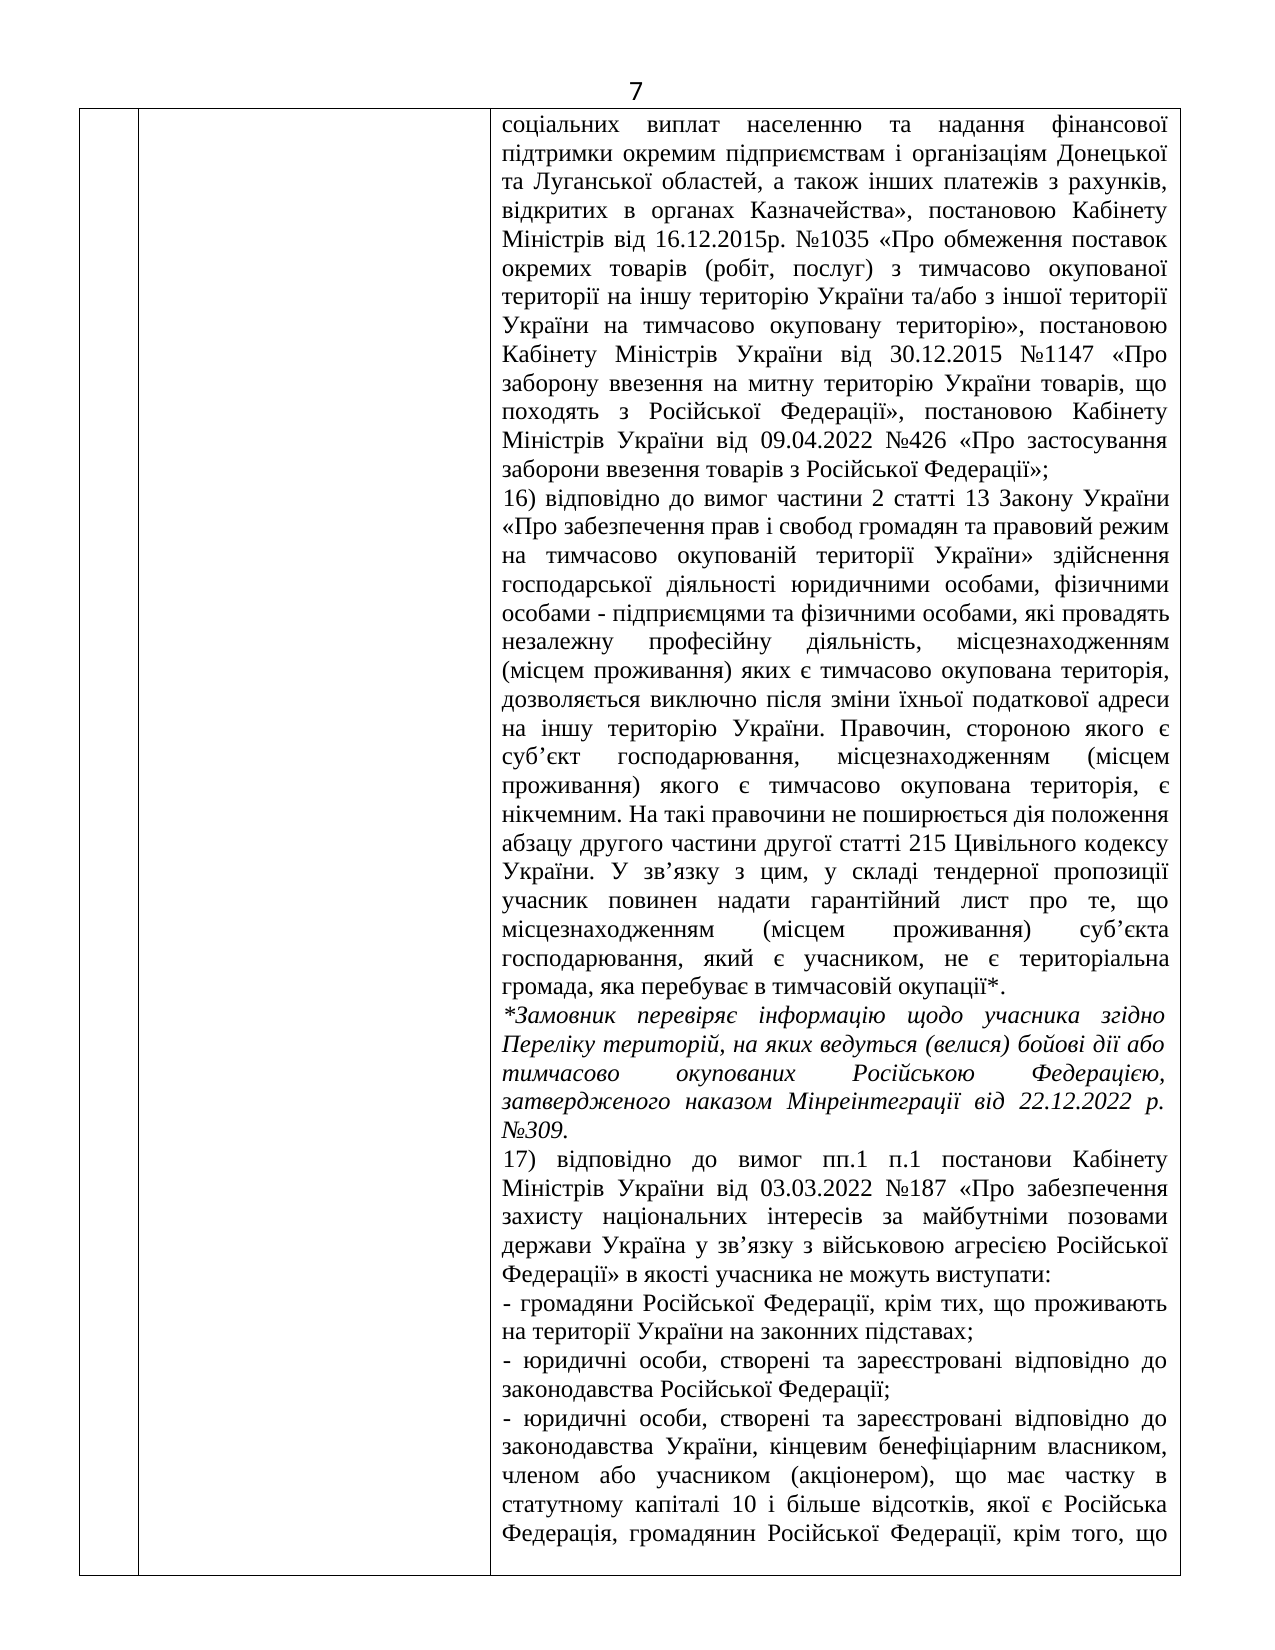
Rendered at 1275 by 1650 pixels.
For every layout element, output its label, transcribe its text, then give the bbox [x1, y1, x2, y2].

table_cell 1.1. Тендерна пропозиція подається в електронному вигляді через електронну систему закупівель шляхом заповнення електронних форм з окремими полями, де зазначається інформація про ціну, інші критерії оцінки (у разі їх встановлення замовником), інформація від учасника процедури закупівлі про його відповідність кваліфікаційним (кваліфікаційному) критеріям (у разі їх встановлення замовником), наявність/відсутність підстав, установлених у пункті 47 Особливостей і в тендерній документації, та шляхом завантаження необхідних документів, що вимагаються замовником у тендерній документації, у т.ч. відповідно до вимог абзацу першого частини 3 статті 22 Закону. Учасник відповідно до вимог цієї тендерної документації повинен надати у складі тендерної пропозиції: 1) заповнену та підписану тендерну пропозицію за формою, наведеною у Додатку 1 до тендерної документації; 2) інформацію та документи, що підтверджують відповідність учасника кваліфікаційним критеріям (Додаток 2 до тендерної документації); 3) інформацію щодо відповідності учасника вимогам, визначеним у пункті 47 Особливостей (Додаток 3 до тендерної документації); 4) інформацію про необхідні технічні, якісні та кількісні характеристики предмета закупівлі, підготовлені у відповідності з вимогами п.6 розділу 3 тендерної документації та Додатку 4 до тендерної документації; 5) для учасників-юридичних осіб - копію статуту зі змінами та доповненнями з відміткою державного реєстратора (у випадку відсутності відмітки державного реєстратора на статуті, учасник додатково у складі тендерної пропозиції повинен надати довідку або опис, де зазначено код доступу, за яким існує можливість перевірити достовірність наданого статуту або переглянути електронну версію документу або інший установчий документ зі змінами (у випадку законодавчо обумовленої відсутності статуту)). У разі, якщо учасник здійснює господарську діяльність на підставі модельного статуту, надається копія відповідного рішення загальних зборів учасників; 6) копію або оригінал документу, який підтверджує статус та повноваження особи учасника на підписання документів тендерної пропозиції та договору за результатами торгів: довідку щодо особи (осіб), уповноваженої (их) на підписання документів тендерної пропозиції та договору про закупівлю; для учасників-юридичних осіб - у разі підписання керівником організації-учасника – протокол зборів засновників про призначення директора, президента, голови правління тощо, наказ про призначення керівника або виписка (витяг) із зазначених документів; у разі підписання іншою особою – доручення (довіреність) керівника учасника та документальне підтвердження статусу та повноважень особи, яка видала доручення (довіреність), щодо видачі доручення (довіреності)) (протокол зборів засновників про призначення директора, президента, голови правління тощо, наказ про призначення керівника або виписка (витяг) із зазначених документів); для учасників-юридичних осіб - довідка у довільній формі про відсутність/наявність статутних обмежень* щодо права уповноваженої особи учасника на підписання договору на суму наданої тендерної пропозиції; * При наявності обмежень у Статуті органів управління учасника (господарського товариства) на укладання договорів, відповідно до Господарського кодексу України, обов’язково надається рішення загальних зборів учасників (засновників) товариства, яке дає право підписання договору на суму наданої пропозиції, завірене належним чином; 7) інформацію (гарантійний лист) на заміну персоналу у разі його тимчасової непрацездатності або звільнення; 8) довідка (або інший документ), видана(ий) Державною податковою службою України (або територіальним органом або державною податковою інспекцією) про наявність зареєстрованих рахунків в банківських установах, не більше двохмісячної давнини відносно дати кінцевого строку подання тендерних пропозицій; 9) довідка(и) не раніше, ніж десятиденної давнини по відношенню до дати кінцевого строку подання тендерних пропозицій, видана(і) банківськими установами, у яких обслуговується учасник, про відсутність заборгованості по сплаті відсотків за кредитами. Довідка(и) надаються з усіх банківських установ, вказаних у довідці(ах)/іншому документі, виданому Державною податковою службою України (або територіальним органом або державною податковою інспекцією); Учасник торгів – нерезидент у складі пропозиції повинен надати: - довідку банку про фінансову спроможність учасника торгів – нерезидента; - довідку, що підтверджує задовільний фінансовий стан учасника торгів – нерезидента, виданої уповноваженим органом реєстрації в країні нерезидента. 10) у разі якщо тендерна пропозиція подається об’єднанням учасників, учасник у складі тендерної пропозиції надає документ про створення такого об’єднання; 11) проект договору, підготовлений у відповідності з Додатком 5, який повинен бути заповнений для сторони учасника, включаючи додатки та специфікації до нього, підписаний уповноваженою особою учасника і містити печатку учасника. При заповнені проекту договору та додатків до договору цінові показники можуть не зазначатися (не заповнюватися); 12) довідку/лист у довільній формі, яка/який підтверджує, що учасник ознайомився з проектом договору та гарантує виконання своїх зобов’язання за ним; 13) довідку/лист у довільній формі, яка/який підтверджує, що у замовника, який проводить процедуру закупівлі, відсутні підстави для застосування до учасника торгів, який подав тендерну пропозицію, оперативно-господарських санкцій, передбачених пунктом 4 частини 1 статті 236 Господарського кодексу України; 14) гарантійний лист, яким учасник підтверджує, що учасник, засновник(и) учасника, кінцевий(і) бенефеціар(и) учасника, член або учасник (акціонер) юридичної особи - учасника процедури закупівлі, предмет закупівлі, запропонований на торги, не перебувають під дією спеціальних економічних та інших обмежувальних заходів чи спеціальних санкцій за порушення законодавства про зовнішньоекономічну діяльність, а також будь-яких інших обставин та заходів нормативного, адміністративного чи іншого характеру, що перешкоджають укладенню та/або виконанню договору про закупівлю, передбачених, зокрема, але не виключно, Законом України «Про санкції», Законом України «Про запобігання та протидію легалізації (відмиванню) доходів, одержаних злочинним шляхом, фінансуванню тероризму та фінансуванню розповсюдження зброї масового знищення», постановою Кабінету Міністрів від 07.11.2014р. №595 «Деякі питання фінансування бюджетних установ, здійснення соціальних виплат населенню та надання фінансової підтримки окремим підприємствам і організаціям Донецької та Луганської областей, а також інших платежів з рахунків, відкритих в органах Казначейства», постановою Кабінету Міністрів від 16.12.2015р. №1035 «Про обмеження поставок окремих товарів (робіт, послуг) з тимчасово окупованої території на іншу територію України та/або з іншої території України на тимчасово окуповану територію», постановою Кабінету Міністрів України від 30.12.2015 №1147 «Про заборону ввезення на митну територію України товарів, що походять з Російської Федерації», постановою Кабінету Міністрів України від 09.04.2022 №426 «Про застосування заборони ввезення товарів з Російської Федерації»; 16) відповідно до вимог частини 2 статті 13 Закону України «Про забезпечення прав і свобод громадян та правовий режим на тимчасово окупованій території України» здійснення господарської діяльності юридичними особами, фізичними особами - підприємцями та фізичними особами, які провадять незалежну професійну діяльність, місцезнаходженням (місцем проживання) яких є тимчасово окупована територія, дозволяється виключно після зміни їхньої податкової адреси на іншу територію України. Правочин, стороною якого є суб’єкт господарювання, місцезнаходженням (місцем проживання) якого є тимчасово окупована територія, є нікчемним. На такі правочини не поширюється дія положення абзацу другого частини другої статті 215 Цивільного кодексу України. У зв’язку з цим, у складі тендерної пропозиції учасник повинен надати гарантійний лист про те, що місцезнаходженням (місцем проживання) суб’єкта господарювання, який є учасником, не є територіальна громада, яка перебуває в тимчасовій окупації*. *Замовник перевіряє інформацію щодо учасника згідно Переліку територій, на яких ведуться (велися) бойові дії або тимчасово окупованих Російською Федерацією, затвердженого наказом Мінреінтеграції від 22.12.2022 р. №309. 17) відповідно до вимог пп.1 п.1 постанови Кабінету Міністрів України від 03.03.2022 №187 «Про забезпечення захисту національних інтересів за майбутніми позовами держави Україна у зв’язку з військовою агресією Російської Федерації» в якості учасника не можуть виступати: - громадяни Російської Федерації, крім тих, що проживають на території України на законних підставах; - юридичні особи, створені та зареєстровані відповідно до законодавства Російської Федерації; - юридичні особи, створені та зареєстровані відповідно до законодавства України, кінцевим бенефіціарним власником, членом або учасником (акціонером), що має частку в статутному капіталі 10 і більше відсотків, якої є Російська Федерація, громадянин Російської Федерації, крім того, що проживає на території України на законних підставах, або юридична особа, створена та зареєстрована відповідно до законодавства Російської Федерації; - юридичні особи, утворені відповідно до законодавства іноземної держави, кінцевим бенефіціарним власником, членом або учасником (акціонером), що має частку в статутному капіталі 10 і більше відсотків, яких є Російська Федерація, громадянин Російської Федерації, крім того, що проживає на території України на законних підставах, або юридична особа, створена та зареєстрована відповідно до законодавства Російської Федерації, - у випадку виконання зобов’язань перед ними за рахунок коштів, передбачених у державному бюджеті. Зазначене обмеження не застосовується до юридичних осіб, утворених та зареєстрованих відповідно до законодавства України: які є банками або за рахунками яких на підставі нормативно-правових актів або рішень Національного банку дозволяється здійснення обслуговуючими банками видаткових операцій; визначених розпорядженням Національного центру оперативно-технічного управління мережами телекомунікацій, прийнятим відповідно до Порядку оперативно-технічного управління телекомунікаційними мережами в умовах надзвичайних ситуацій, надзвичайного та воєнного стану, затвердженого постановою Кабінету Міністрів України від 29 червня 2004 р. № 812 «Деякі питання оперативно-технічного управління телекомунікаційними мережами в умовах надзвичайних ситуацій, надзвичайного та воєнного стану» (Офіційний вісник України, 2004 р., № 26, ст. 1696); щодо яких за поданням міністерства, іншого державного органу у зв’язку з провадженням такими юридичними особами діяльності, необхідної для забезпечення національної безпеки і оборони, відсічі і стримування збройної агресії Російської Федерації проти України або подолання її наслідків, Кабінетом Міністрів України прийнято рішення про тимчасове управління державою відповідними акціями, корпоративними правами або іншими правами участі (контролю), що належать Російській Федерації або особі, пов’язаній з державою-агресором. З метою підтвердження виконання вимог даного пункту тендерної документації учасник у складі тендерної пропозиції повинен надати*: - довідку в довільній формі про те, що учасник не є: громадянином Російської Федерації, крім тих, що проживають на території України на законних підставах; юридичною особою, створеною та зареєстрованою відповідно до законодавства Російської Федерації; юридичною особою, створеною та зареєстрованою відповідно до законодавства України, кінцевим бенефіціарним власником, членом або учасником (акціонером), що має частку в статутному капіталі 10 і більше відсотків, якої є Російська Федерація, громадянин Російської Федерації, крім того, що проживає на території України на законних підставах, або юридична особа, створена та зареєстрована відповідно до законодавства Російської Федерації; юридичною особою, утвореною відповідно до законодавства іноземної держави, кінцевим бенефіціарним власником, членом або учасником (акціонером), що має частку в статутному капіталі 10 і більше відсотків, яких є Російська Федерація, громадянин Російської Федерації, крім того, що проживає на території України на законних підставах, або юридична особа, створена та зареєстрована відповідно до законодавства Російської Федерації, - у випадку виконання зобов’язань перед ними за рахунок коштів, передбачених у державному бюджеті; - законність підстав проживання на території України кінцевого(их) бенефіціарного(их) власника(ів) – громадянина/громадян Російської Федерації підтверджується наданням у складі тендерної пропозиції одного з таких документів: а) паспорт громадянина колишнього СРСР зразка 1974 року з відміткою про постійну чи тимчасову прописку на території України або зареєстрував на території України свій національний паспорт; б) посвідку на постійне чи тимчасове проживання на території України; в) військовий квиток, виданий російському громадянину, який уклав контракт про проходження військової служби у Збройних Силах України; г) посвідчення біженця чи документ, що підтверджує надання притулку в Україні (стаття 1 Закону України «Про громадянство України»); *Згідно роз'яснення Міністерства юстиції України від 08.03.2022 № 24560/8.1.3/10-22. 18) лист-згоду на збір та обробку персональних даних, підписаний посадовою особою учасника уповноваженою на підписання тендерної пропозиції та договору про закупівлю, форма якого наведена у Додатку № 11 до цієї тендерної документації; 19) інші документи та матеріали, які повинні бути оформлені та подані учасниками згідно з цією тендерною документацією, у т.ч. Розділом 6 тендерної документації. Учасники-фізичні особи у складі тендерної пропозиції подають інформацію про реєстраційний номер облікової картки платника податків, та/або серію та номер паспорта (для фізичних осіб, які через свої релігійні переконання відмовляються від прийняття реєстраційного номера облікової картки платника податків та повідомили про це відповідний орган державної фіскальної служби(державної податкової служби) і мають відмітку у паспорті). Для правильного оформлення тендерної пропозиції учасник вивчає всі інструкції, форми, терміни та специфікації, наведені у тендерній документації. Неспроможність подати всю інформацію, що потребує тендерна документація, або подання пропозиції, яка не відповідає встановленим вимогам, буде віднесена на ризик учасника та спричинить за собою відхилення тендерної пропозиції. Документи та інформація, які вимагаються замовником відповідно до вимог цієї тендерної документації у складі тендерної пропозиції, але не передбачені чинним законодавством України для учасників, не подаються останніми в складі своєї тендерної пропозиції. При цьому, такий учасник повинен у складі тендерної пропозиції надати аналог документу (при наявності) з відповідним поясненням подання аналогу документу з посиланням на відповідні нормативно-правові акти або пояснювальну записку з обґрунтуванням та причинами неподання документів та інформації, у т.ч. аналогів документу/інформації, з посиланням на відповідні нормативно-правові акти. Замовник не заперечує щодо надання учасником за його бажанням будь-яких додаткових документів про досвід учасника та його технічні можливості щодо постачання предмета закупівлі. Неподання таких додаткових документів, які не вимагаються тендерною документацією, не буде розцінено як невідповідність тендерної пропозиції умовам тендерної документації. Достовірність інформації, що надається у складі тендерної пропозиції згідно з вимогами тендерної документації та додатками до неї, підтверджується відкритою інформацією, оприлюдненою на сайтах виробників/офіційних дилерів/дистриб’юторів, інформацією, що оприлюднена у формі відкритих даних згідно із Законом України «Про доступ до публічної інформації» та/або міститься у відкритих єдиних державних реєстрах/судових реєстрах, доступ до яких є вільним, або інформацією/публічною інформацією, що є доступною в електронній системі закупівель. 1.2. Усі сторінки/аркуші тендерної пропозиції учасника, які містять інформацію, у т.ч. документи, отримані в електронній формі згідно з чинним законодавством та роздруковані, повинні містити підпис уповноваженої особи учасника та печатку* учасника. *Ця вимога не стосується учасників, які здійснюють діяльність без печатки згідно з чинним законодавством. У випадках, коли в тендерній документації наявна вимога замовника щодо надання копії документу або належним чином засвідченої копії документу – це означає, що має бути надана копія, яка повинна містити власноручний підпис уповноваженої посадової особи або представника учасника процедури закупівлі, а також відбиток печатки учасника. У всіх інших випадках замовник вимагає надання оригіналу або нотаріально посвідченої копії відповідного документу. У разі надання оригіналу та/або нотаріально посвідченої копії документа замість нотаріально посвідченої копії та/або копії документа, що вимагались замовником, будуть вважатись належним чином виконаною вимогою щодо надання нотаріально посвідченої копії та/або копії документа. Сторінки тендерної пропозиції, які є оригіналами, що видані учаснику іншими установами, організаціями, підприємствами або посвідчені нотаріально, можуть не містити власноручного підпису уповноваженої посадової особи або представника учасника процедури закупівлі та відбитку печатки* учасника. Замовник не вимагає від учасників засвідчувати документи (матеріали та інформацію), що подаються у складі тендерної пропозиції, печаткою та підписом уповноваженої особи, якщо такі документи (матеріали та інформація) надані у формі електронного документа через електронну систему закупівель із накладанням електронного підпису, що базується на кваліфікованому сертифікаті електронного підпису, відповідно до вимог Закону України «Про електронні довірчі послуги». Всі сторінки тендерної пропозиції, на яких зроблені будь-які окремі записи або правки, засвідчуються власноручним підписом уповноваженої особи учасника. Відповідальність за помилки друку у документах тендерної пропозиції несе учасник. У разі надання довідок у вигляді роздрукованого електронного документу, такі довідки повинні містити обов’язкові атрибути (QR-код та/або № документа, запиту тощо) за допомогою яких можна перевірити автентичність цих документів. Відповідно до п.19 частини 2 статті 22 Закону дана тендерна документація містить опис та приклади формальних (несуттєвих) помилок, допущення яких учасниками не призведе до відхилення їх тендерних пропозицій. Замовник не відхиляє тендерні пропозиції через допущення формальних помилок, перелік яких затверджений наказом Міністерства розвитку економіки, торгівлі та сільського господарства України від 15 квітня 2020 року № 710, до яких відносяться: 1) інформація/документ, подана учасником процедури закупівлі у складі тендерної пропозиції, містить помилку (помилки) у частині: - уживання великої літери; - уживання розділових знаків та відмінювання слів у реченні; - використання слова або мовного звороту, запозичених з іншої мови; - зазначення унікального номера оголошення про проведення конкурентної процедури закупівлі, присвоєного електронною системою закупівель та/або унікального номера повідомлення про намір укласти договір про закупівлю - помилка в цифрах; - застосування правил переносу частини слова з рядка в рядок; - написання слів разом та/або окремо, та/або через дефіс; - нумерації сторінок/аркушів (у тому числі кілька сторінок/аркушів мають однаковий номер, пропущені номери окремих сторінок/аркушів, немає нумерації сторінок/аркушів, нумерація сторінок/аркушів не відповідає переліку, зазначеному в документі); 2) помилка, зроблена учасником процедури закупівлі під час оформлення тексту документа/унесення інформації в окремі поля електронної форми тендерної пропозиції (у тому числі комп'ютерна коректура, заміна літери (літер) та/або цифри (цифр), переставлення літер (цифр) місцями, пропуск літер (цифр), повторення слів, немає пропуску між словами, заокруглення числа), що не впливає на ціну тендерної пропозиції учасника процедури закупівлі та не призводить до її спотворення та/або не стосується характеристики предмета закупівлі, кваліфікаційних критеріїв до учасника процедури закупівлі; 3) невірна назва документа (документів), що подається учасником процедури закупівлі у складі тендерної пропозиції, зміст якого відповідає вимогам, визначеним замовником у тендерній документації; 4) окрема сторінка (сторінки) копії документа (документів) не завірена підписом та/або печаткою учасника процедури закупівлі (у разі її використання); 5) у складі тендерної пропозиції немає документа (документів), на який посилається учасник процедури закупівлі у своїй тендерній пропозиції, при цьому замовником не вимагається подання такого документа в тендерній документації; 6) подання документа (документів) учасником процедури закупівлі у складі тендерної пропозиції, що не містить власноручного підпису уповноваженої особи учасника процедури закупівлі, якщо на цей документ (документи) накладено її кваліфікований електронний підпис; 7) подання документа (документів) учасником процедури закупівлі у складі тендерної пропозиції, що складений у довільній формі та не містить вихідного номера; 8) подання документа учасником процедури закупівлі у складі тендерної пропозиції, що є сканованою копією оригіналу документа/електронного документа; 9) подання документа учасником процедури закупівлі у складі тендерної пропозиції, який засвідчений підписом уповноваженої особи учасника процедури закупівлі та додатково містить підпис (візу) особи, повноваження якої учасником процедури закупівлі не підтверджені (наприклад, переклад документа завізований перекладачем тощо); 10) подання документа (документів) учасником процедури закупівлі у складі тендерної пропозиції, що містить (містять) застарілу інформацію про назву вулиці, міста, найменування юридичної особи тощо, у зв'язку з тим, що такі назва, найменування були змінені відповідно до законодавства після того, як відповідний документ (документи) був (були) поданий (подані); 11) подання документа (документів) учасником процедури закупівлі у складі тендерної пропозиції, в якому позиція цифри (цифр) у сумі є некоректною, при цьому сума, що зазначена прописом, є правильною; 12) подання документа (документів) учасником процедури закупівлі у складі тендерної пропозиції в форматі, що відрізняється від формату, який вимагається замовником у тендерній документації, при цьому такий формат документа забезпечує можливість його перегляду. Наприклад: - учасником надано довідку, в якій міститься інформація про адресу й зазначено назву міста з маленької літери або ціна пропозиції наведено з великої літери; - зазначення в довідці русизмів, сленгових слів та технічних помилок; - учасником зазначено номер оголошення про проведення конкурентної процедури закупівлі, але допущено помилка в цифрах оголошення; - учасником під час підготовки документа не застосовано (не враховано) правила переносу частини слова, написання слів разом та/або окремо, та/або через дефіс; - повторне помилкове зазначення наявності сторінки №56 або неврахування сторінки №30 в загальну кількість сторінок, або взагалі відсутність нумерації сторінки (у разі якщо вимогами документації передбачена нумерація сторінок); - ціна 300 тис грн. замість 300 000 грн або спочатку літери цифр, а потім цифри (триста тисяч грн.. - 300 000 грн.), або заокруглення числа: після математичної формули відрахування ПДВ 20% складає 0,66 грн, Учасником зазначено 0,67 грн. При цьому дані факти не впливають на ціну тендерної пропозиції учасника процедури закупівлі та не призводять до її спотворення та/або не стосуються характеристик предмета закупівлі, кваліфікаційних критеріїв до учасника процедури закупівлі; - учасником надано документ під назвою «Довідка про наявність працівників», але за змістом документ відповідає вимогам визначеним замовником у тендерній документації в частині наявності необхідної інформації про обладнання, матеріально-технічну базу та технології; - незавірення окремої сторінки (сторінок) документу, наприклад, Статуту (чи інших установчих документів) підписом та/або печаткою (у разі її використання) учасника торгів; - учасником здійснено посилання в наданій довідці на договір оренди без його надання, при цьому, умовами документації договір оренди не вимагається; - учасником надано форму «Тендерна пропозиція» (або інший документ), яка не містить власноручного підпису уповноваженої особи учасника процедури закупівлі, проте на цей документ (документи) накладено її електронний підпис; - учасником надано документ, який має дату його творення, адресата але не має вихідного номеру; - вимогами затвердженої документації передбачено надання копії Статуту (або іншого установчого документу) проте Учасником надано сканований оригінал Статуту (або іншого установчого документу); - учасником станом на кінцевий строк подання пропозицій надано документ, в якому міститься найменування міста Кіровоград. Проте відбулося перейменування міста вже після того, як відповідний документ (документи) був (були) поданий (подані); - учасником в формі «Тендерна пропозиція» або «Проект Договору» зазначено цифрами - 10 000,00, літерами – сто тисяч грн. При цьому, сума, що зазначена прописом, є правильною під час здійснення математичної дії; - вимогами тендерної документації передбачено, що документи, які вимагаються, учасник повинен розмістити (завантажити) в електронній системі закупівель до кінцевого строку подання тендерних пропозицій у сканованому вигляді у форматі PDF (Portable Document Format) або ppt, але учасником надано документи у форматі pptx, jpeg, png та/або розширення програм, що здійснюють архівацію даних; - зазначення неповного переліку інформації в певному документі, усупереч вимогам тендерної документації, у разі якщо така інформація повністю відображена в іншому документі, що наданий в складі тендерної пропозиції учасника. Допущення учасниками формальних (несуттєвих) помилок не призведе до відхилення їх тендерних пропозицій. Кожен учасник має право подати тільки одну тендерну пропозицію. 1.3. Усі документи як завантаженні файли, що подаються учасником у складі своєї тендерної пропозиції повинні бути скановані з оригіналів або копій (якщо надання копій передбачено тендерною документацією) документів в кольоровому режимі, у вигляді електронного (их) файлів у форматі *.pdf (виняток складають електронний підпис (кваліфікований електронний підпис (КЕП)), подання документів у форматі **.pdf у заархівованому вигляді, електронна банківська гарантія та документи електронної банківської гарантії, які подаються у форматі, наданому банком-гарантом). Сканований варіант пропозицій не повинен містити різних накладень, малюнків, рисунків (наприклад, накладених підписів, печаток) на скановані документи. *Виняток складають документи та інформація, що обґрунтовано визначені учасником конфіденційними відповідно до вимог чинного законодавства. У такому випадку документи та інформація, що обґрунтовано визначені учасником конфіденційними відповідно до вимог чинного законодавства, подаються у вигляді окремого файлу та не розкриваються. Не підлягає розкриттю інформація, що обґрунтовано визначена учасником як конфіденційна, у тому числі інформація, що містить персональні дані. Конфіденційною не може бути визначена інформація про запропоновану ціну, інші критерії оцінки, технічні умови, технічні специфікації та документи, що підтверджують відповідність кваліфікаційним критеріям відповідно до статті 16 Закону, і документи, що підтверджують відсутність підстав, визначених пунктом 47 цих особливостей. Замовник, орган оскарження та Держаудитслужба мають доступ в електронній системі закупівель до інформації, яка визначена учасником процедури закупівлі конфіденційною. 1.4. Інформація, зазначена учасником в документах повинна відповідати інформації, зазначеній ним в екранних формах електронної системи закупівель при подачі пропозиції. У разі невідповідності, пріоритетною вважається інформація, зазначена в екранних формах електронної системи закупівель. У випадку розбіжності в документах, завантажених (розміщених) на електронних торгових майданчиках та на веб-порталі Уповноваженого органу, пріоритетною вважається інформація (ціна, перелік документів, їх зміст тощо), що розміщені на веб-порталі Уповноваженого органу в мережі Інтернет: http://prozorro.gov.ua. 1.5. У разі внесення змін до тендерної документації та подовження строку для подання тендерних пропозицій, документи тендерної пропозиції, отримані на першу/попередню дату кінцевого строку подання тендерних пропозицій, будуть вважатися дійсними (такими, що відповідають вимогам тендерної документації) на нову дату кінцевого строку подання тендерних пропозицій. 1.6. Якщо умовами цієї тендерної документації та додатків до неї передбачено надання учасником процедури закупівлі документів/відомостей тощо, інформація відносно яких є публічною, що оприлюднена у формі відкритих даних згідно із Законом України «Про доступ до публічної інформації» та/або міститься у відкритих єдиних державних реєстрах, доступ до яких є вільним, учасник не подає/має право не подавати такі документи/інформацію/відомості у складі тендерної пропозиції. У разі неподання учасником документів/інформації/відомостей, інформація відносно яких є публічною, що оприлюднена у формі відкритих даних згідно із Законом України «Про доступ до публічної інформації» та/або міститься у відкритих єдиних державних реєстрах, доступ до яких є вільним, учасник у складі тендерної пропозиції надає довідку/обґрунтування в довільній формі щодо причин неподання з посиланням на відповідні нормативно-правові акти, відповідно до яких інформація є публічною або міститься у відкритих державних реєстрах. Додатково учасник вказує або надає довідку/обґрунтування в довільній формі, яка повинна містити інтерактивне посилання на відкриті дані/відкриті реєстри, інформація з яких підтверджує відповідність учасника вимогам, встановленим у тендерній документації відповідно до законодавства. [491, 109, 1180, 1575]
table_cell [139, 109, 490, 1575]
table_cell [80, 109, 138, 1575]
